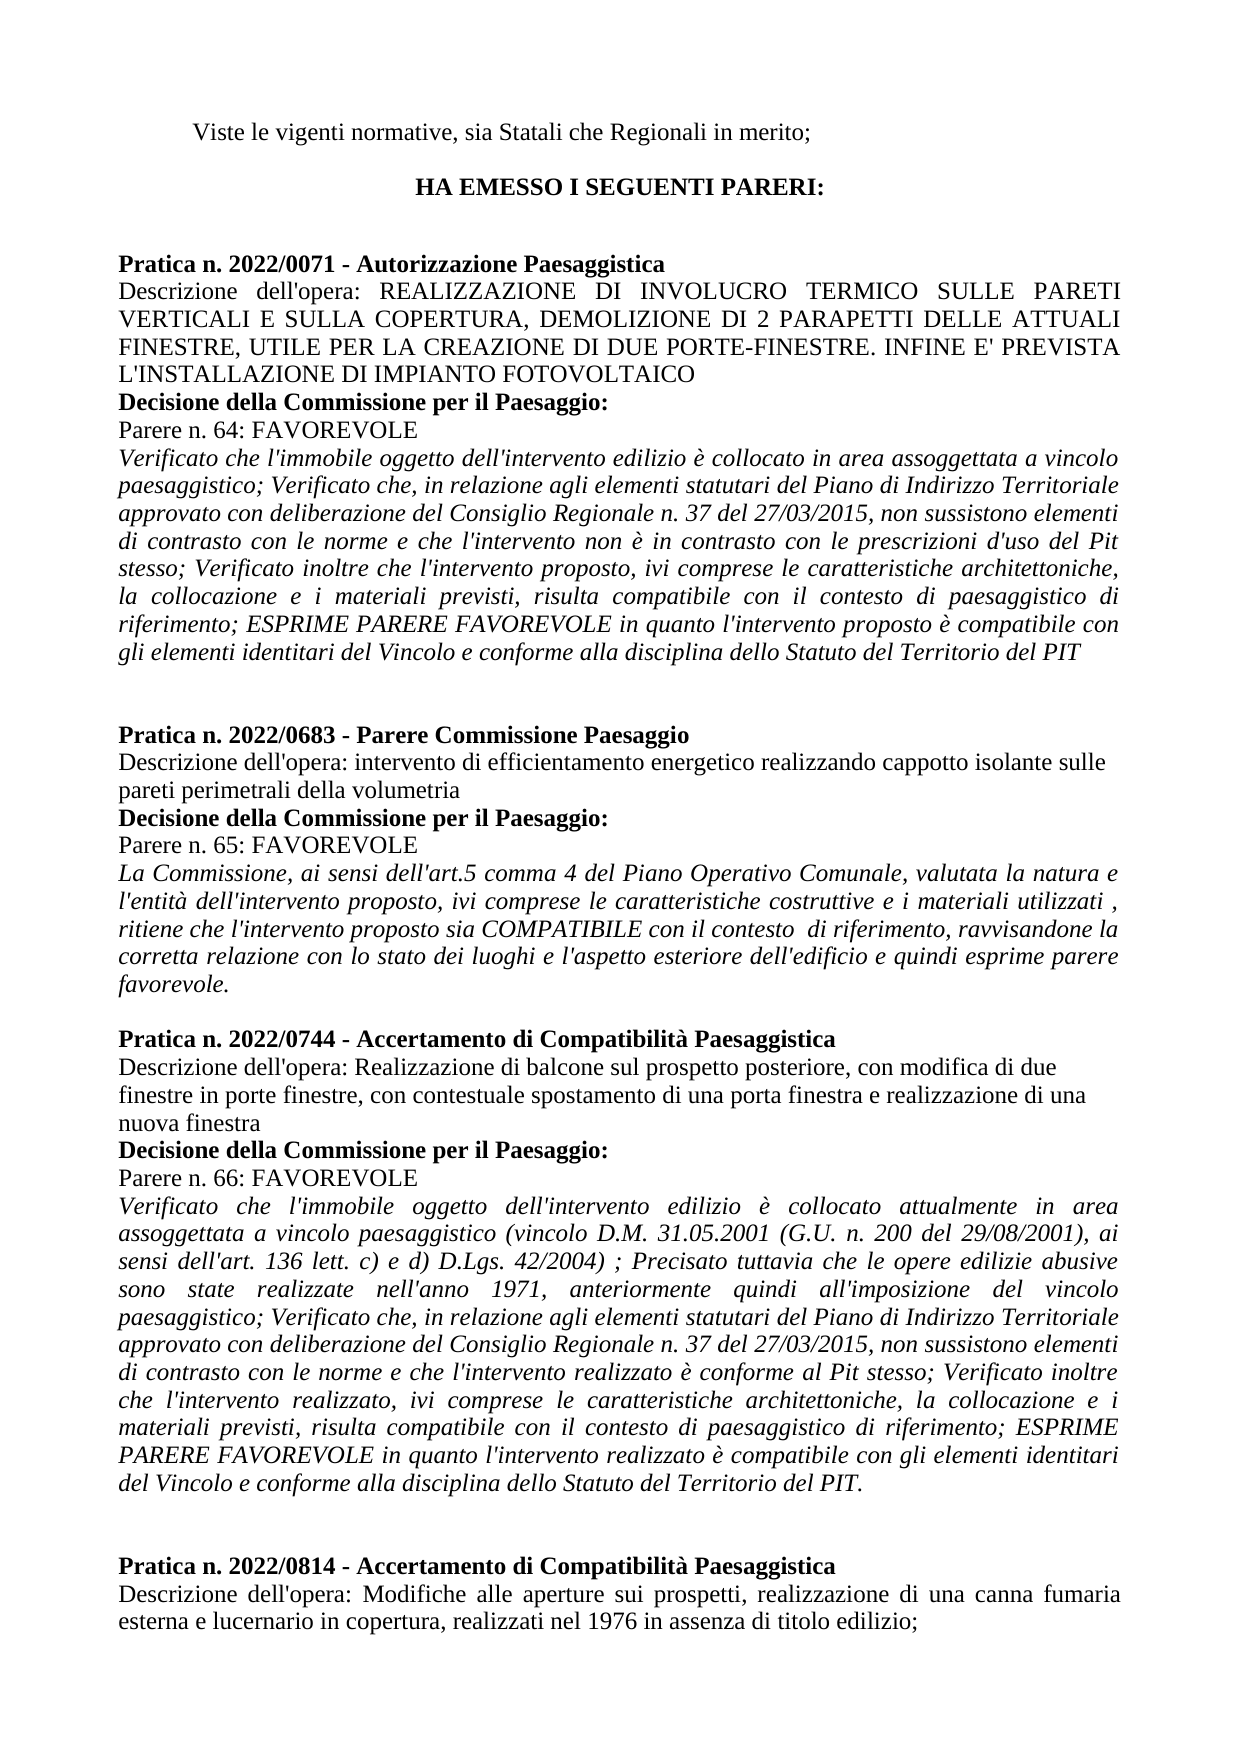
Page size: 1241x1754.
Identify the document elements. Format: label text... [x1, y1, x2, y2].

text HA EMESSO I SEGUENTI PARERI: [118, 173, 1122, 201]
text Pratica n. 2022/0683 - Parere Commissione Paesaggio [118, 721, 1122, 748]
text Verificato che l'immobile oggetto dell'intervento edilizio è collocato attualmente in area assoggettata a vincolo paesaggistico (vincolo D.M. 31.05.2001 (G.U. n. 200 del 29/08/2001), ai sensi dell'art. 136 lett. c) e d) D.Lgs. 42/2004) ; Precisato tuttavia che le opere edilizie abusive sono state realizzate nell'anno 1971, anteriormente quindi all'imposizione del vincolo paesaggistico; Verificato che, in relazione agli elementi statutari del Piano di Indirizzo Territoriale approvato con deliberazione del Consiglio Regionale n. 37 del 27/03/2015, non sussistono elementi di contrasto con le norme e che l'intervento realizzato è conforme al Pit stesso; Verificato inoltre che l'intervento realizzato, ivi comprese le caratteristiche architettoniche, la collocazione e i materiali previsti, risulta compatibile con il contesto di paesaggistico di riferimento; ESPRIME PARERE FAVOREVOLE in quanto l'intervento realizzato è compatibile con gli elementi identitari del Vincolo e conforme alla disciplina dello Statuto del Territorio del PIT. [118, 1192, 1122, 1497]
text Parere n. 65: FAVOREVOLE [118, 832, 1122, 859]
text Pratica n. 2022/0744 - Accertamento di Compatibilità Paesaggistica [118, 1026, 1122, 1053]
text Pratica n. 2022/0071 - Autorizzazione Paesaggistica [118, 250, 1122, 277]
text Parere n. 66: FAVOREVOLE [118, 1164, 1122, 1192]
text Decisione della Commissione per il Paesaggio: [118, 388, 1122, 416]
text Descrizione dell'opera: Realizzazione di balcone sul prospetto posteriore, con modifica di due finestre in porte finestre, con contestuale spostamento di una porta finestra e realizzazione di una nuova finestra [118, 1053, 1122, 1136]
text Decisione della Commissione per il Paesaggio: [118, 804, 1122, 832]
text Viste le vigenti normative, sia Statali che Regionali in merito; [118, 118, 1122, 146]
text Verificato che l'immobile oggetto dell'intervento edilizio è collocato in area assoggettata a vincolo paesaggistico; Verificato che, in relazione agli elementi statutari del Piano di Indirizzo Territoriale approvato con deliberazione del Consiglio Regionale n. 37 del 27/03/2015, non sussistono elementi di contrasto con le norme e che l'intervento non è in contrasto con le prescrizioni d'uso del Pit stesso; Verificato inoltre che l'intervento proposto, ivi comprese le caratteristiche architettoniche, la collocazione e i materiali previsti, risulta compatibile con il contesto di paesaggistico di riferimento; ESPRIME PARERE FAVOREVOLE in quanto l'intervento proposto è compatibile con gli elementi identitari del Vincolo e conforme alla disciplina dello Statuto del Territorio del PIT [118, 444, 1122, 665]
text Decisione della Commissione per il Paesaggio: [118, 1136, 1122, 1164]
text Parere n. 64: FAVOREVOLE [118, 416, 1122, 444]
text Pratica n. 2022/0814 - Accertamento di Compatibilità Paesaggistica [118, 1552, 1122, 1580]
text Descrizione dell'opera: REALIZZAZIONE DI INVOLUCRO TERMICO SULLE PARETI VERTICALI E SULLA COPERTURA, DEMOLIZIONE DI 2 PARAPETTI DELLE ATTUALI FINESTRE, UTILE PER LA CREAZIONE DI DUE PORTE-FINESTRE. INFINE E' PREVISTA L'INSTALLAZIONE DI IMPIANTO FOTOVOLTAICO [118, 277, 1122, 388]
text La Commissione, ai sensi dell'art.5 comma 4 del Piano Operativo Comunale, valutata la natura e l'entità dell'intervento proposto, ivi comprese le caratteristiche costruttive e i materiali utilizzati , ritiene che l'intervento proposto sia COMPATIBILE con il contesto di riferimento, ravvisandone la corretta relazione con lo stato dei luoghi e l'aspetto esteriore dell'edificio e quindi esprime parere favorevole. [118, 859, 1122, 998]
text Descrizione dell'opera: Modifiche alle aperture sui prospetti, realizzazione di una canna fumaria esterna e lucernario in copertura, realizzati nel 1976 in assenza di titolo edilizio; [118, 1580, 1122, 1635]
text Descrizione dell'opera: intervento di efficientamento energetico realizzando cappotto isolante sulle pareti perimetrali della volumetria [118, 748, 1122, 804]
